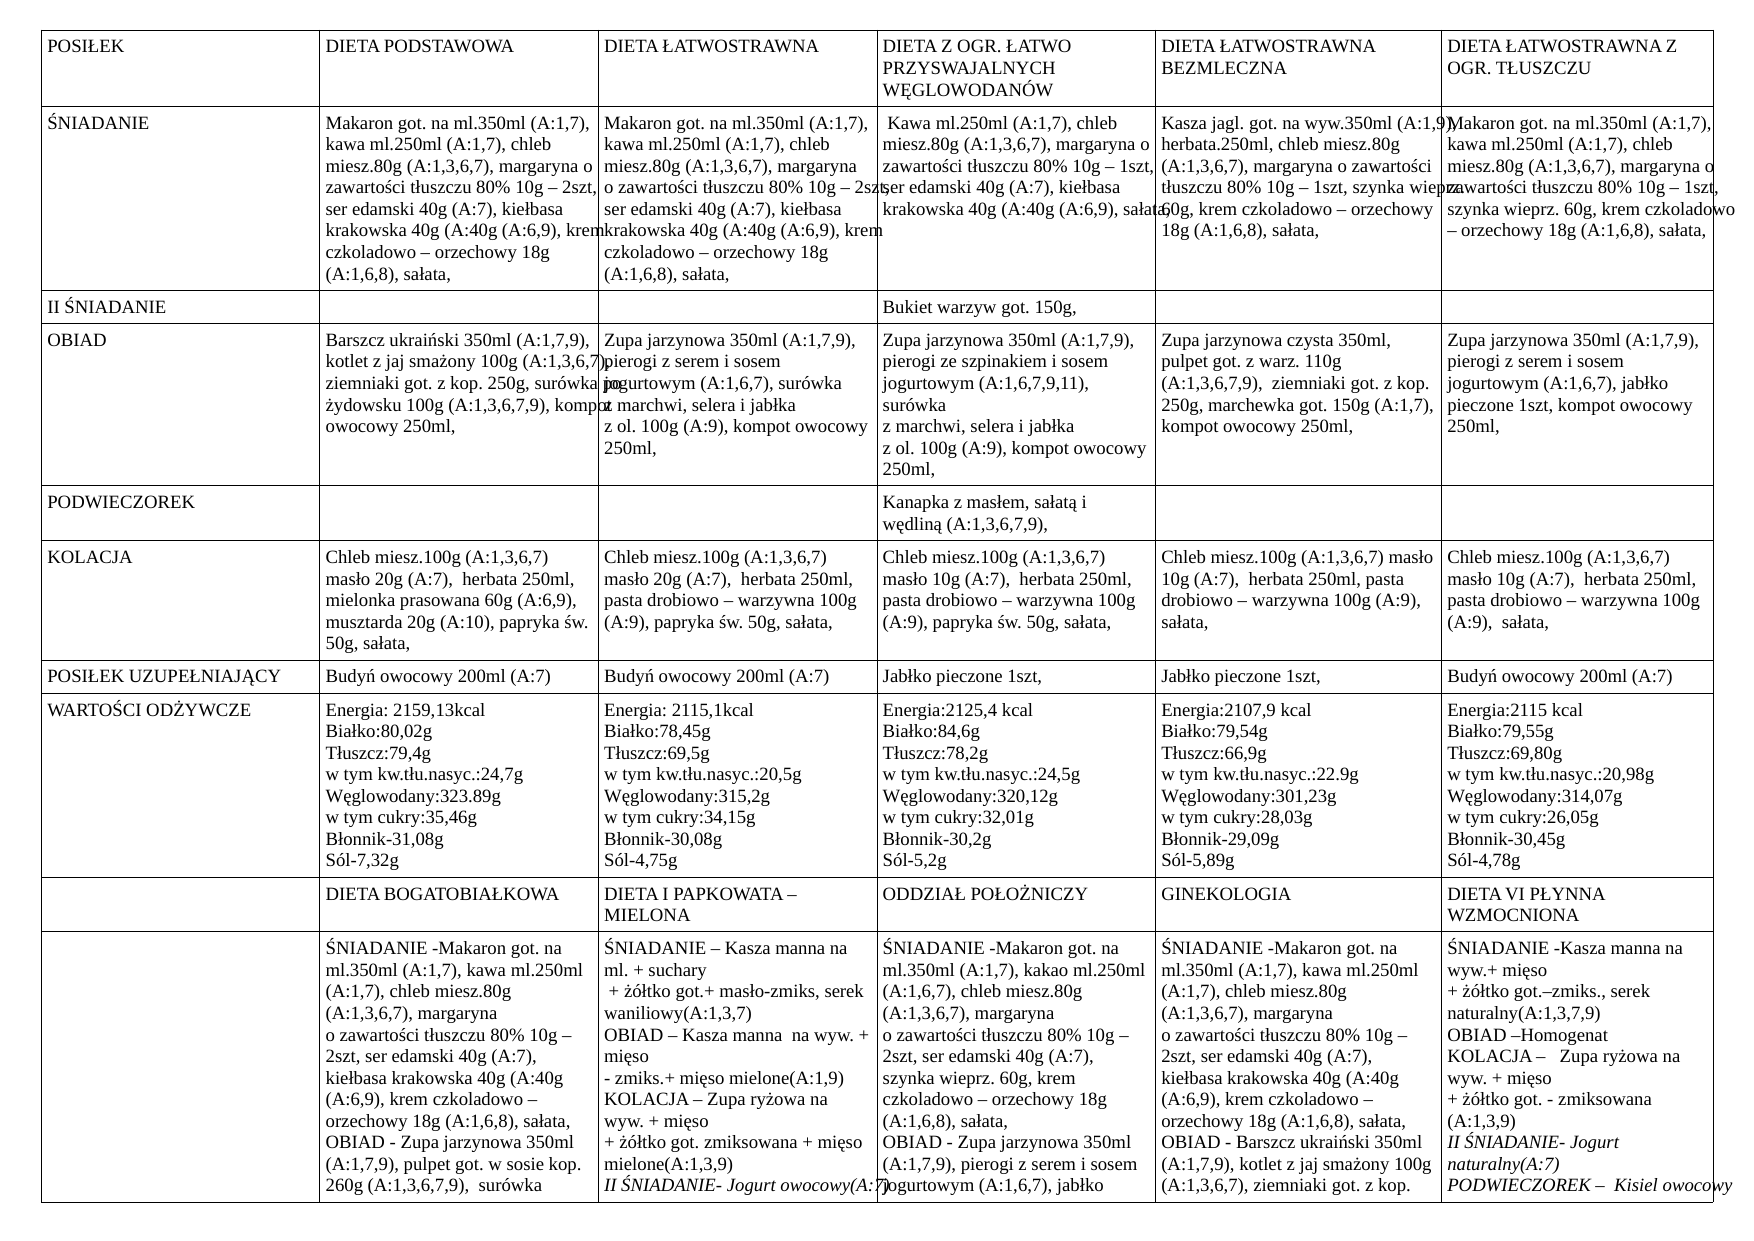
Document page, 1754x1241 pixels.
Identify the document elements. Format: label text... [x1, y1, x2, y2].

table_cell Zupa jarzynowa 350ml (A:1,7,9), pierogi z serem i sosem jogurtowym (A:1,6,7), surówka z marchwi, selera i jabłka z ol. 100g (A:9), kompot owocowy 250ml, [599, 324, 877, 485]
table_cell Chleb miesz.100g (A:1,3,6,7) masło 10g (A:7), herbata 250ml, pasta drobiowo – warzywna 100g (A:9), sałata, [1442, 541, 1713, 659]
table_cell Makaron got. na ml.350ml (A:1,7), kawa ml.250ml (A:1,7), chleb miesz.80g (A:1,3,6,7), margaryna o zawartości tłuszczu 80% 10g – 2szt, ser edamski 40g (A:7), kiełbasa krakowska 40g (A:40g (A:6,9), krem czkoladowo – orzechowy 18g (A:1,6,8), sałata, [320, 107, 598, 290]
table_cell Zupa jarzynowa czysta 350ml, pulpet got. z warz. 110g (A:1,3,6,7,9), ziemniaki got. z kop. 250g, marchewka got. 150g (A:1,7), kompot owocowy 250ml, [1156, 324, 1441, 485]
table_cell Energia:2125,4 kcal Białko:84,6g Tłuszcz:78,2g w tym kw.tłu.nasyc.:24,5g Węglowodany:320,12g w tym cukry:32,01g Błonnik-30,2g Sól-5,2g [878, 694, 1155, 877]
table_cell ODDZIAŁ POŁOŻNICZY [878, 878, 1155, 931]
table_cell Chleb miesz.100g (A:1,3,6,7) masło 20g (A:7), herbata 250ml, pasta drobiowo – warzywna 100g (A:9), papryka św. 50g, sałata, [599, 541, 877, 659]
table_cell Budyń owocowy 200ml (A:7) [599, 661, 877, 693]
table_cell ŚNIADANIE -Makaron got. na ml.350ml (A:1,7), kawa ml.250ml (A:1,7), chleb miesz.80g (A:1,3,6,7), margaryna o zawartości tłuszczu 80% 10g – 2szt, ser edamski 40g (A:7), kiełbasa krakowska 40g (A:40g (A:6,9), krem czkoladowo – orzechowy 18g (A:1,6,8), sałata, OBIAD - Zupa jarzynowa 350ml (A:1,7,9), pulpet got. w sosie kop. 260g (A:1,3,6,7,9), surówka [320, 932, 598, 1202]
table_header DIETA Z OGR. ŁATWO PRZYSWAJALNYCH WĘGLOWODANÓW [878, 31, 1155, 106]
table_cell [320, 486, 598, 540]
table_cell Energia: 2159,13kcal Białko:80,02g Tłuszcz:79,4g w tym kw.tłu.nasyc.:24,7g Węglowodany:323.89g w tym cukry:35,46g Błonnik-31,08g Sól-7,32g [320, 694, 598, 877]
table_cell Chleb miesz.100g (A:1,3,6,7) masło 10g (A:7), herbata 250ml, pasta drobiowo – warzywna 100g (A:9), sałata, [1156, 541, 1441, 659]
table_cell Kanapka z masłem, sałatą i wędliną (A:1,3,6,7,9), [878, 486, 1155, 540]
table_cell Chleb miesz.100g (A:1,3,6,7) masło 20g (A:7), herbata 250ml, mielonka prasowana 60g (A:6,9), musztarda 20g (A:10), papryka św. 50g, sałata, [320, 541, 598, 659]
table_cell Energia:2115 kcal Białko:79,55g Tłuszcz:69,80g w tym kw.tłu.nasyc.:20,98g Węglowodany:314,07g w tym cukry:26,05g Błonnik-30,45g Sól-4,78g [1442, 694, 1713, 877]
table_cell [599, 291, 877, 323]
table_cell DIETA BOGATOBIAŁKOWA [320, 878, 598, 931]
table_cell Makaron got. na ml.350ml (A:1,7), kawa ml.250ml (A:1,7), chleb miesz.80g (A:1,3,6,7), margaryna o zawartości tłuszczu 80% 10g – 2szt, ser edamski 40g (A:7), kiełbasa krakowska 40g (A:40g (A:6,9), krem czkoladowo – orzechowy 18g (A:1,6,8), sałata, [599, 107, 877, 290]
table_cell PODWIECZOREK [42, 486, 319, 540]
table_cell Budyń owocowy 200ml (A:7) [1442, 661, 1713, 693]
table_header DIETA PODSTAWOWA [320, 31, 598, 106]
table_cell Zupa jarzynowa 350ml (A:1,7,9), pierogi ze szpinakiem i sosem jogurtowym (A:1,6,7,9,11), surówka z marchwi, selera i jabłka z ol. 100g (A:9), kompot owocowy 250ml, [878, 324, 1155, 485]
table_cell ŚNIADANIE -Kasza manna na wyw.+ mięso + żółtko got.–zmiks., serek naturalny(A:1,3,7,9) OBIAD –Homogenat KOLACJA – Zupa ryżowa na wyw. + mięso + żółtko got. - zmiksowana (A:1,3,9) II ŚNIADANIE- Jogurt naturalny(A:7) PODWIECZOREK – Kisiel owocowy b/c- płynny Posiłek uzupełniający -Sok owocowo – warzywny [1442, 932, 1713, 1202]
table_cell ŚNIADANIE -Makaron got. na ml.350ml (A:1,7), kawa ml.250ml (A:1,7), chleb miesz.80g (A:1,3,6,7), margaryna o zawartości tłuszczu 80% 10g – 2szt, ser edamski 40g (A:7), kiełbasa krakowska 40g (A:40g (A:6,9), krem czkoladowo – orzechowy 18g (A:1,6,8), sałata, OBIAD - Barszcz ukraiński 350ml (A:1,7,9), kotlet z jaj smażony 100g (A:1,3,6,7), ziemniaki got. z kop. [1156, 932, 1441, 1202]
table_cell GINEKOLOGIA [1156, 878, 1441, 931]
table_cell [1442, 291, 1713, 323]
table_cell DIETA I PAPKOWATA – MIELONA [599, 878, 877, 931]
table_cell Budyń owocowy 200ml (A:7) [320, 661, 598, 693]
table_cell [1156, 291, 1441, 323]
table_cell [42, 932, 319, 1202]
table_cell Bukiet warzyw got. 150g, [878, 291, 1155, 323]
table_cell [1156, 486, 1441, 540]
table_cell POSIŁEK UZUPEŁNIAJĄCY [42, 661, 319, 693]
table_cell ŚNIADANIE -Makaron got. na ml.350ml (A:1,7), kakao ml.250ml (A:1,6,7), chleb miesz.80g (A:1,3,6,7), margaryna o zawartości tłuszczu 80% 10g – 2szt, ser edamski 40g (A:7), szynka wieprz. 60g, krem czkoladowo – orzechowy 18g (A:1,6,8), sałata, OBIAD - Zupa jarzynowa 350ml (A:1,7,9), pierogi z serem i sosem jogurtowym (A:1,6,7), jabłko pieczone 1szt, kompot owocowy 250ml, KOLACJA - Chleb miesz.100g (A:1,3,6,7) masło 10g (A:7), herbata 250ml, pasta drobiowo – warzywna 100g (A:9), papryka św. 50g, sałata, II ŚNIADANIE -Galaretka ow. z tartym jabłkiem 200ml, POSIŁEK UZUPEŁNIAJĄCY - Budyń owocowy 200ml (A:7) [878, 932, 1155, 1202]
table_cell Energia: 2115,1kcal Białko:78,45g Tłuszcz:69,5g w tym kw.tłu.nasyc.:20,5g Węglowodany:315,2g w tym cukry:34,15g Błonnik-30,08g Sól-4,75g [599, 694, 877, 877]
table_cell [320, 291, 598, 323]
table_cell OBIAD [42, 324, 319, 485]
table_cell Kawa ml.250ml (A:1,7), chleb miesz.80g (A:1,3,6,7), margaryna o zawartości tłuszczu 80% 10g – 1szt, ser edamski 40g (A:7), kiełbasa krakowska 40g (A:40g (A:6,9), sałata, [878, 107, 1155, 290]
table_cell WARTOŚCI ODŻYWCZE [42, 694, 319, 877]
table_cell DIETA VI PŁYNNA WZMOCNIONA [1442, 878, 1713, 931]
table_header DIETA ŁATWOSTRAWNA Z OGR. TŁUSZCZU [1442, 31, 1713, 106]
table_cell [599, 486, 877, 540]
table_header DIETA ŁATWOSTRAWNA BEZMLECZNA [1156, 31, 1441, 106]
table_cell Zupa jarzynowa 350ml (A:1,7,9), pierogi z serem i sosem jogurtowym (A:1,6,7), jabłko pieczone 1szt, kompot owocowy 250ml, [1442, 324, 1713, 485]
table_cell ŚNIADANIE – Kasza manna na ml. + suchary + żółtko got.+ masło-zmiks, serek waniliowy(A:1,3,7) OBIAD – Kasza manna na wyw. + mięso - zmiks.+ mięso mielone(A:1,9) KOLACJA – Zupa ryżowa na wyw. + mięso + żółtko got. zmiksowana + mięso mielone(A:1,3,9) II ŚNIADANIE- Jogurt owocowy(A:7) PODWIECZOREK – Kisiel owocowy Posiłek uzupełniający -Sok owocowo – warzywny [599, 932, 877, 1202]
table_cell ŚNIADANIE [42, 107, 319, 290]
table_header POSIŁEK [42, 31, 319, 106]
table_cell KOLACJA [42, 541, 319, 659]
table_cell Makaron got. na ml.350ml (A:1,7), kawa ml.250ml (A:1,7), chleb miesz.80g (A:1,3,6,7), margaryna o zawartości tłuszczu 80% 10g – 1szt, szynka wieprz. 60g, krem czkoladowo – orzechowy 18g (A:1,6,8), sałata, [1442, 107, 1713, 290]
table_cell Kasza jagl. got. na wyw.350ml (A:1,9), herbata.250ml, chleb miesz.80g (A:1,3,6,7), margaryna o zawartości tłuszczu 80% 10g – 1szt, szynka wieprz. 60g, krem czkoladowo – orzechowy 18g (A:1,6,8), sałata, [1156, 107, 1441, 290]
table_cell Chleb miesz.100g (A:1,3,6,7) masło 10g (A:7), herbata 250ml, pasta drobiowo – warzywna 100g (A:9), papryka św. 50g, sałata, [878, 541, 1155, 659]
table_header DIETA ŁATWOSTRAWNA [599, 31, 877, 106]
table_cell [42, 878, 319, 931]
table_cell Barszcz ukraiński 350ml (A:1,7,9), kotlet z jaj smażony 100g (A:1,3,6,7), ziemniaki got. z kop. 250g, surówka po żydowsku 100g (A:1,3,6,7,9), kompot owocowy 250ml, [320, 324, 598, 485]
table_cell II ŚNIADANIE [42, 291, 319, 323]
table_cell [1442, 486, 1713, 540]
table_cell Jabłko pieczone 1szt, [878, 661, 1155, 693]
table_cell Jabłko pieczone 1szt, [1156, 661, 1441, 693]
table_cell Energia:2107,9 kcal Białko:79,54g Tłuszcz:66,9g w tym kw.tłu.nasyc.:22.9g Węglowodany:301,23g w tym cukry:28,03g Błonnik-29,09g Sól-5,89g [1156, 694, 1441, 877]
